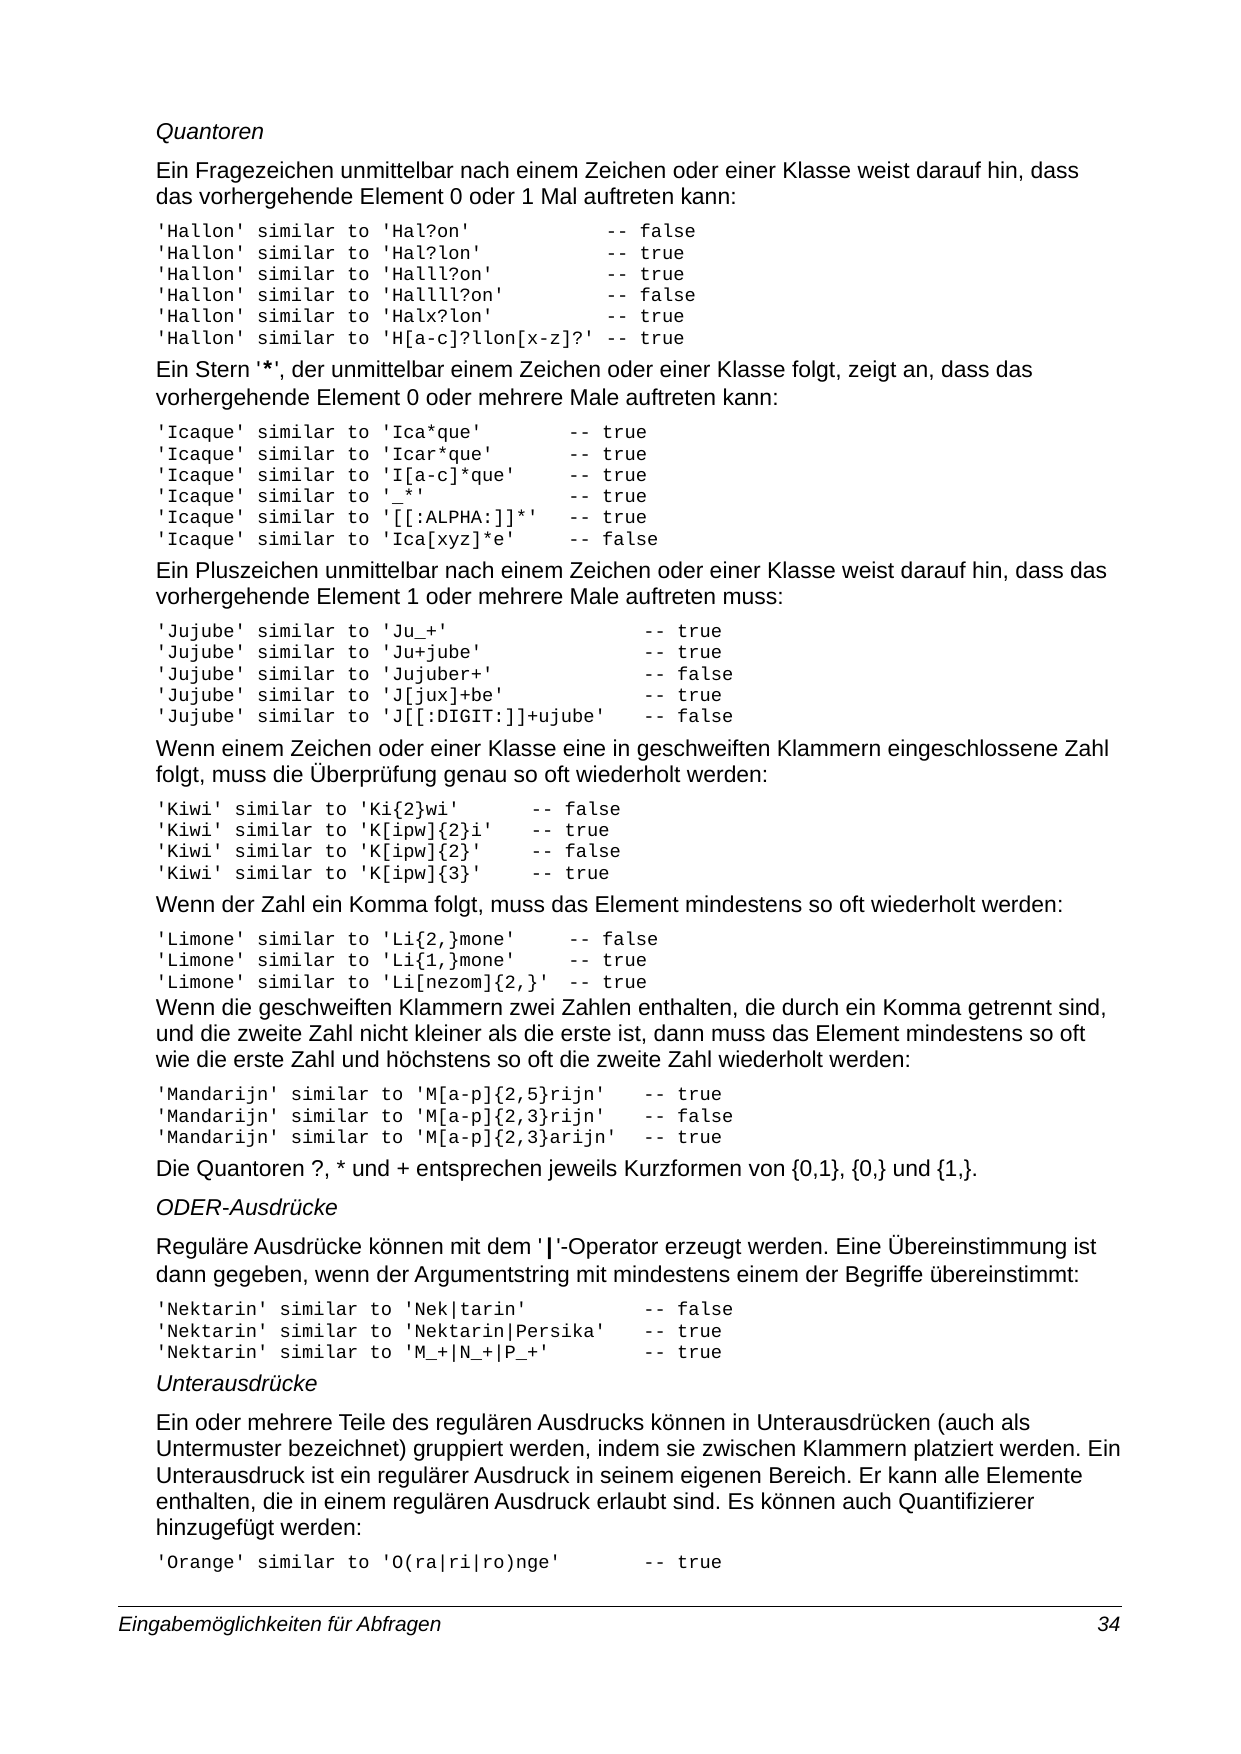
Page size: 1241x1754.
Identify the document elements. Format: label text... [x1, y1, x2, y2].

text Die Quantoren ?, * und + entsprechen jeweils Kurzformen von {0,1}, {0,} und {1,}. [156, 1155, 1122, 1182]
text 'Limone' similar to 'Li{2,}mone' -- false [156, 930, 1122, 951]
text 'Icaque' similar to 'I[a-c]*que' -- true [156, 466, 1122, 487]
text Ein Stern '*', der unmittelbar einem Zeichen oder einer Klasse folgt, zeigt an, dass das vorhergehende Element 0 oder mehrere Male auftreten kann: [156, 356, 1122, 411]
text 'Icaque' similar to 'Icar*que' -- true [156, 444, 1122, 466]
text 'Jujube' similar to 'Jujuber+' -- false [156, 664, 1122, 686]
text 'Limone' similar to 'Li[nezom]{2,}' -- true [156, 972, 1122, 994]
text Ein Pluszeichen unmittelbar nach einem Zeichen oder einer Klasse weist darauf hin, dass das vorhergehende Element 1 oder mehrere Male auftreten muss: [156, 557, 1122, 609]
text Wenn die geschweiften Klammern zwei Zahlen enthalten, die durch ein Komma getrennt sind, und die zweite Zahl nicht kleiner als die erste ist, dann muss das Element mindestens so oft wie die erste Zahl und höchstens so oft die zweite Zahl wiederholt werden: [156, 994, 1122, 1073]
text 'Hallon' similar to 'Hallll?on' -- false [156, 286, 1122, 307]
text Ein oder mehrere Teile des regulären Ausdrucks können in Unterausdrücken (auch als Untermuster bezeichnet) gruppiert werden, indem sie zwischen Klammern platziert werden. Ein Unterausdruck ist ein regulärer Ausdruck in seinem eigenen Bereich. Er kann alle Elemente enthalten, die in einem regulären Ausdruck erlaubt sind. Es können auch Quantifizierer hinzugefügt werden: [156, 1409, 1122, 1541]
text 'Jujube' similar to 'Ju+jube' -- true [156, 643, 1122, 664]
text 'Kiwi' similar to 'K[ipw]{2}' -- false [156, 842, 1122, 863]
text 'Orange' similar to 'O(ra|ri|ro)nge' -- true [156, 1553, 1122, 1574]
text 'Limone' similar to 'Li{1,}mone' -- true [156, 951, 1122, 972]
text 'Mandarijn' similar to 'M[a-p]{2,5}rijn' -- true [156, 1085, 1122, 1106]
text 'Icaque' similar to '_*' -- true [156, 487, 1122, 508]
text 'Nektarin' similar to 'Nek|tarin' -- false [156, 1300, 1122, 1321]
text Wenn einem Zeichen oder einer Klasse eine in geschweiften Klammern eingeschlossene Zahl folgt, muss die Überprüfung genau so oft wiederholt werden: [156, 734, 1122, 787]
text ODER-Ausdrücke [156, 1194, 1122, 1220]
text 'Nektarin' similar to 'M_+|N_+|P_+' -- true [156, 1343, 1122, 1364]
text 'Kiwi' similar to 'Ki{2}wi' -- false [156, 800, 1122, 821]
text 'Kiwi' similar to 'K[ipw]{3}' -- true [156, 863, 1122, 885]
text Reguläre Ausdrücke können mit dem '|'-Operator erzeugt werden. Eine Übereinstimmung ist dann gegeben, wenn der Argumentstring mit mindestens einem der Begriffe übereinstimmt: [156, 1233, 1122, 1288]
text 'Kiwi' similar to 'K[ipw]{2}i' -- true [156, 821, 1122, 842]
text 'Hallon' similar to 'Hal?lon' -- true [156, 243, 1122, 265]
text Quantoren [156, 118, 1122, 144]
text 'Mandarijn' similar to 'M[a-p]{2,3}rijn' -- false [156, 1106, 1122, 1128]
text 'Hallon' similar to 'Hal?on' -- false [156, 222, 1122, 243]
text 'Hallon' similar to 'Halll?on' -- true [156, 265, 1122, 286]
text Unterausdrücke [156, 1370, 1122, 1396]
text 'Hallon' similar to 'H[a-c]?llon[x-z]?' -- true [156, 328, 1122, 350]
text 'Icaque' similar to '[[:ALPHA:]]*' -- true [156, 508, 1122, 529]
text 'Jujube' similar to 'J[[:DIGIT:]]+ujube' -- false [156, 707, 1122, 728]
text 'Hallon' similar to 'Halx?lon' -- true [156, 307, 1122, 328]
text 'Jujube' similar to 'J[jux]+be' -- true [156, 686, 1122, 707]
text 'Icaque' similar to 'Ica*que' -- true [156, 423, 1122, 444]
text 'Nektarin' similar to 'Nektarin|Persika' -- true [156, 1321, 1122, 1343]
text Ein Fragezeichen unmittelbar nach einem Zeichen oder einer Klasse weist darauf hin, dass das vorhergehende Element 0 oder 1 Mal auftreten kann: [156, 157, 1122, 210]
text Wenn der Zahl ein Komma folgt, muss das Element mindestens so oft wiederholt werden: [156, 891, 1122, 917]
text 'Mandarijn' similar to 'M[a-p]{2,3}arijn' -- true [156, 1128, 1122, 1149]
text 'Jujube' similar to 'Ju_+' -- true [156, 622, 1122, 643]
text 'Icaque' similar to 'Ica[xyz]*e' -- false [156, 529, 1122, 551]
